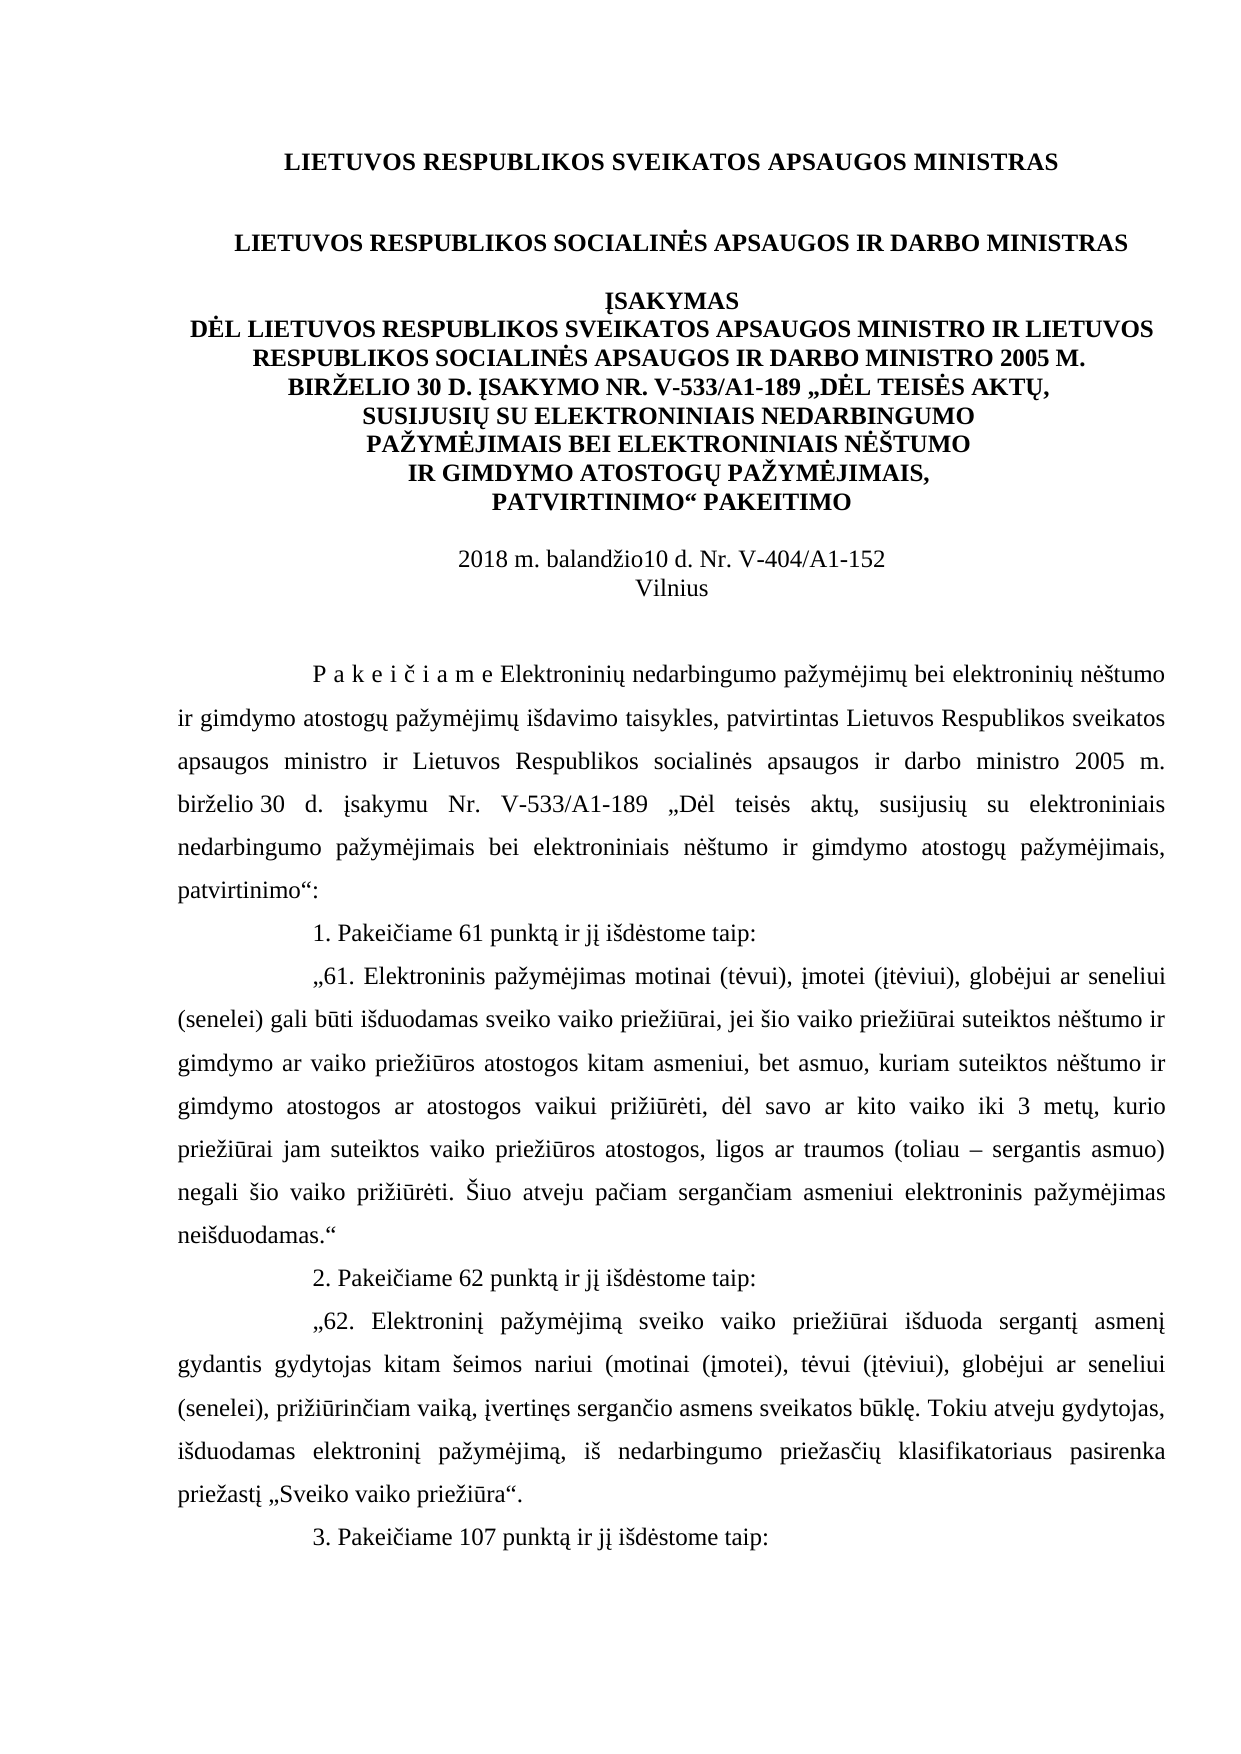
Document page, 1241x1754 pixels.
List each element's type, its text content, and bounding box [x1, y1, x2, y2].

text „62. Elektroninį pažymėjimą sveiko vaiko priežiūrai išduoda sergantį asmenį gydantis gydytojas kitam šeimos nariui (motinai (įmotei), tėvui (įtėviui), globėjui ar seneliui (senelei), prižiūrinčiam vaiką, įvertinęs sergančio asmens sveikatos būklę. Tokiu atveju gydytojas, išduodamas elektroninį pažymėjimą, iš nedarbingumo priežasčių klasifikatoriaus pasirenka priežastį „Sveiko vaiko priežiūra“. [177, 1306, 1166, 1508]
text LIETUVOS RESPUBLIKOS SOCIALINĖS APSAUGOS IR DARBO MINISTRAS [177, 228, 1166, 257]
text „61. Elektroninis pažymėjimas motinai (tėvui), įmotei (įtėviui), globėjui ar seneliui (senelei) gali būti išduodamas sveiko vaiko priežiūrai, jei šio vaiko priežiūrai suteiktos nėštumo ir gimdymo ar vaiko priežiūros atostogos kitam asmeniui, bet asmuo, kuriam suteiktos nėštumo ir gimdymo atostogos ar atostogos vaikui prižiūrėti, dėl savo ar kito vaiko iki 3 metų, kurio priežiūrai jam suteiktos vaiko priežiūros atostogos, ligos ar traumos (toliau – sergantis asmuo) negali šio vaiko prižiūrėti. Šiuo atveju pačiam sergančiam asmeniui elektroninis pažymėjimas neišduodamas.“ [177, 961, 1166, 1249]
text ĮSAKYMAS [177, 286, 1166, 314]
text DĖL LIETUVOS RESPUBLIKOS SVEIKATOS APSAUGOS MINISTRO IR LIETUVOS RESPUBLIKOS SOCIALINĖS APSAUGOS IR DARBO MINISTRO 2005 M. BIRŽELIO 30 D. ĮSAKYMO NR. V-533/A1-189 „DĖL TEISĖS AKTŲ, SUSIJUSIŲ SU ELEKTRONINIAIS NEDARBINGUMO PAŽYMĖJIMAIS BEI ELEKTRONINIAIS NĖŠTUMO IR GIMDYMO ATOSTOGŲ PAŽYMĖJIMAIS, PATVIRTINIMO“ PAKEITIMO [177, 314, 1166, 516]
text P a k e i č i a m e Elektroninių nedarbingumo pažymėjimų bei elektroninių nėštumo ir gimdymo atostogų pažymėjimų išdavimo taisykles, patvirtintas Lietuvos Respublikos sveikatos apsaugos ministro ir Lietuvos Respublikos socialinės apsaugos ir darbo ministro 2005 m. birželio 30 d. įsakymu Nr. V-533/A1-189 „Dėl teisės aktų, susijusių su elektroniniais nedarbingumo pažymėjimais bei elektroniniais nėštumo ir gimdymo atostogų pažymėjimais, patvirtinimo“: [177, 659, 1166, 904]
text 2018 m. balandžio10 d. Nr. V-404/A1-152 [177, 544, 1166, 573]
text LIETUVOS RESPUBLIKOS SVEIKATOS APSAUGOS MINISTRAS [177, 147, 1166, 176]
text 1. Pakeičiame 61 punktą ir jį išdėstome taip: [177, 918, 1166, 947]
text 2. Pakeičiame 62 punktą ir jį išdėstome taip: [177, 1263, 1166, 1292]
text 3. Pakeičiame 107 punktą ir jį išdėstome taip: [177, 1522, 1166, 1551]
text Vilnius [177, 573, 1166, 602]
